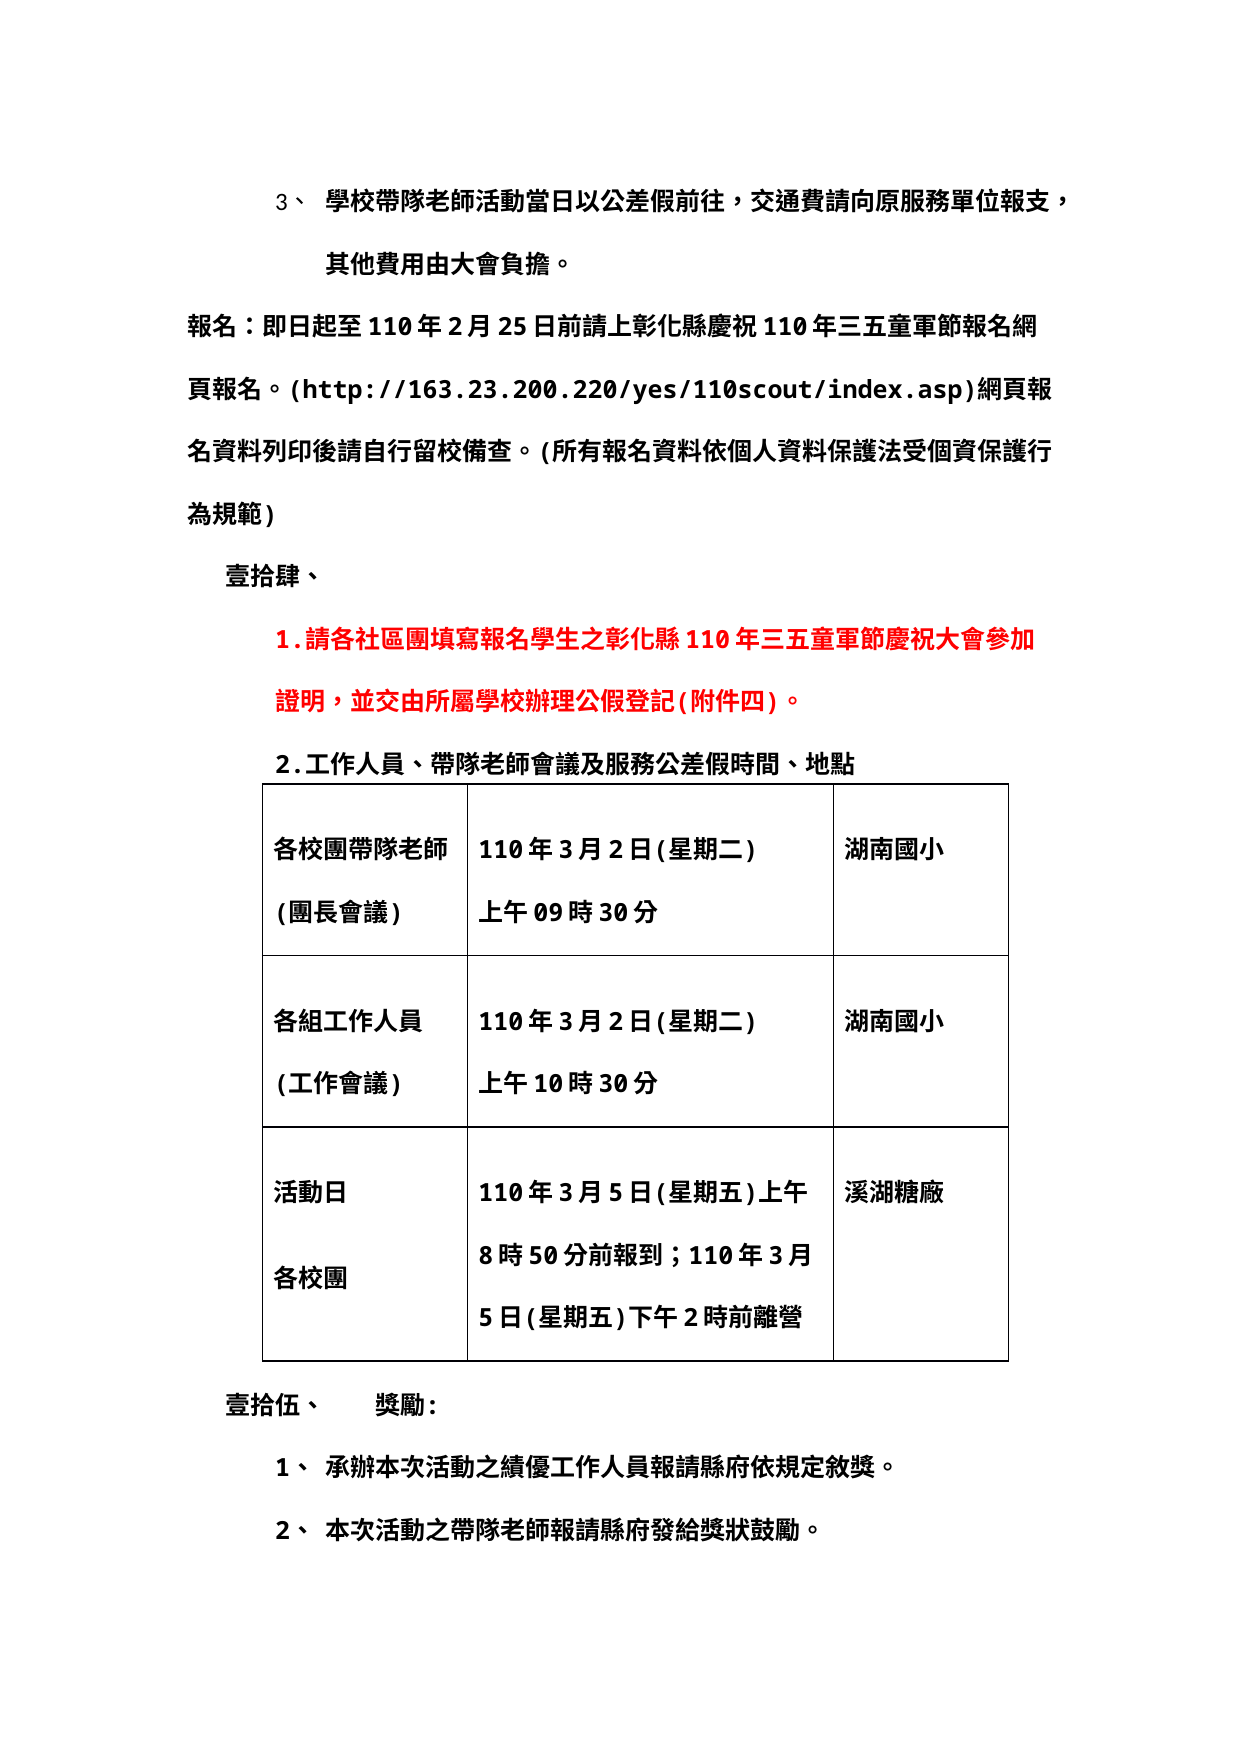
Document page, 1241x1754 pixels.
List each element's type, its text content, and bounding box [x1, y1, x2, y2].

table_cell 110年3月2日(星期二) 上午10時30分 [468, 956, 833, 1126]
list 學校帶隊老師活動當日以公差假前往，交通費請向原服務單位報支，其他費用由大會負擔。 [275, 158, 1053, 283]
table_cell 各組工作人員(工作會議) [263, 956, 467, 1126]
list 承辦本次活動之績優工作人員報請縣府依規定敘獎。 [275, 1424, 1053, 1487]
list 獎勵: [225, 1362, 1053, 1424]
text 1.請各社區團填寫報名學生之彰化縣110年三五童軍節慶祝大會參加證明，並交由所屬學校辦理公假登記(附件四)。 [275, 596, 1053, 721]
table_cell 湖南國小 [834, 956, 1008, 1126]
table_header 110年3月2日(星期二) 上午09時30分 [468, 785, 833, 955]
table_cell 溪湖糖廠 [834, 1128, 1008, 1360]
table_cell 活動日 各校團 [263, 1128, 467, 1360]
table_cell 110年3月5日(星期五)上午8時50分前報到；110年3月5日(星期五)下午2時前離營 [468, 1128, 833, 1360]
table_header 各校團帶隊老師(團長會議) [263, 785, 467, 955]
table_header 湖南國小 [834, 785, 1008, 955]
list 本次活動之帶隊老師報請縣府發給獎狀鼓勵。 [275, 1487, 1053, 1549]
text 2.工作人員、帶隊老師會議及服務公差假時間、地點 [275, 721, 1053, 783]
text 報名：即日起至110年2月25日前請上彰化縣慶祝110年三五童軍節報名網頁報名。(http://163.23.200.220/yes/110scout/index.asp)網頁報名資料列印後請自行留校備查。(所有報名資料依個人資料保護法受個資保護行為規範) [187, 283, 1053, 533]
